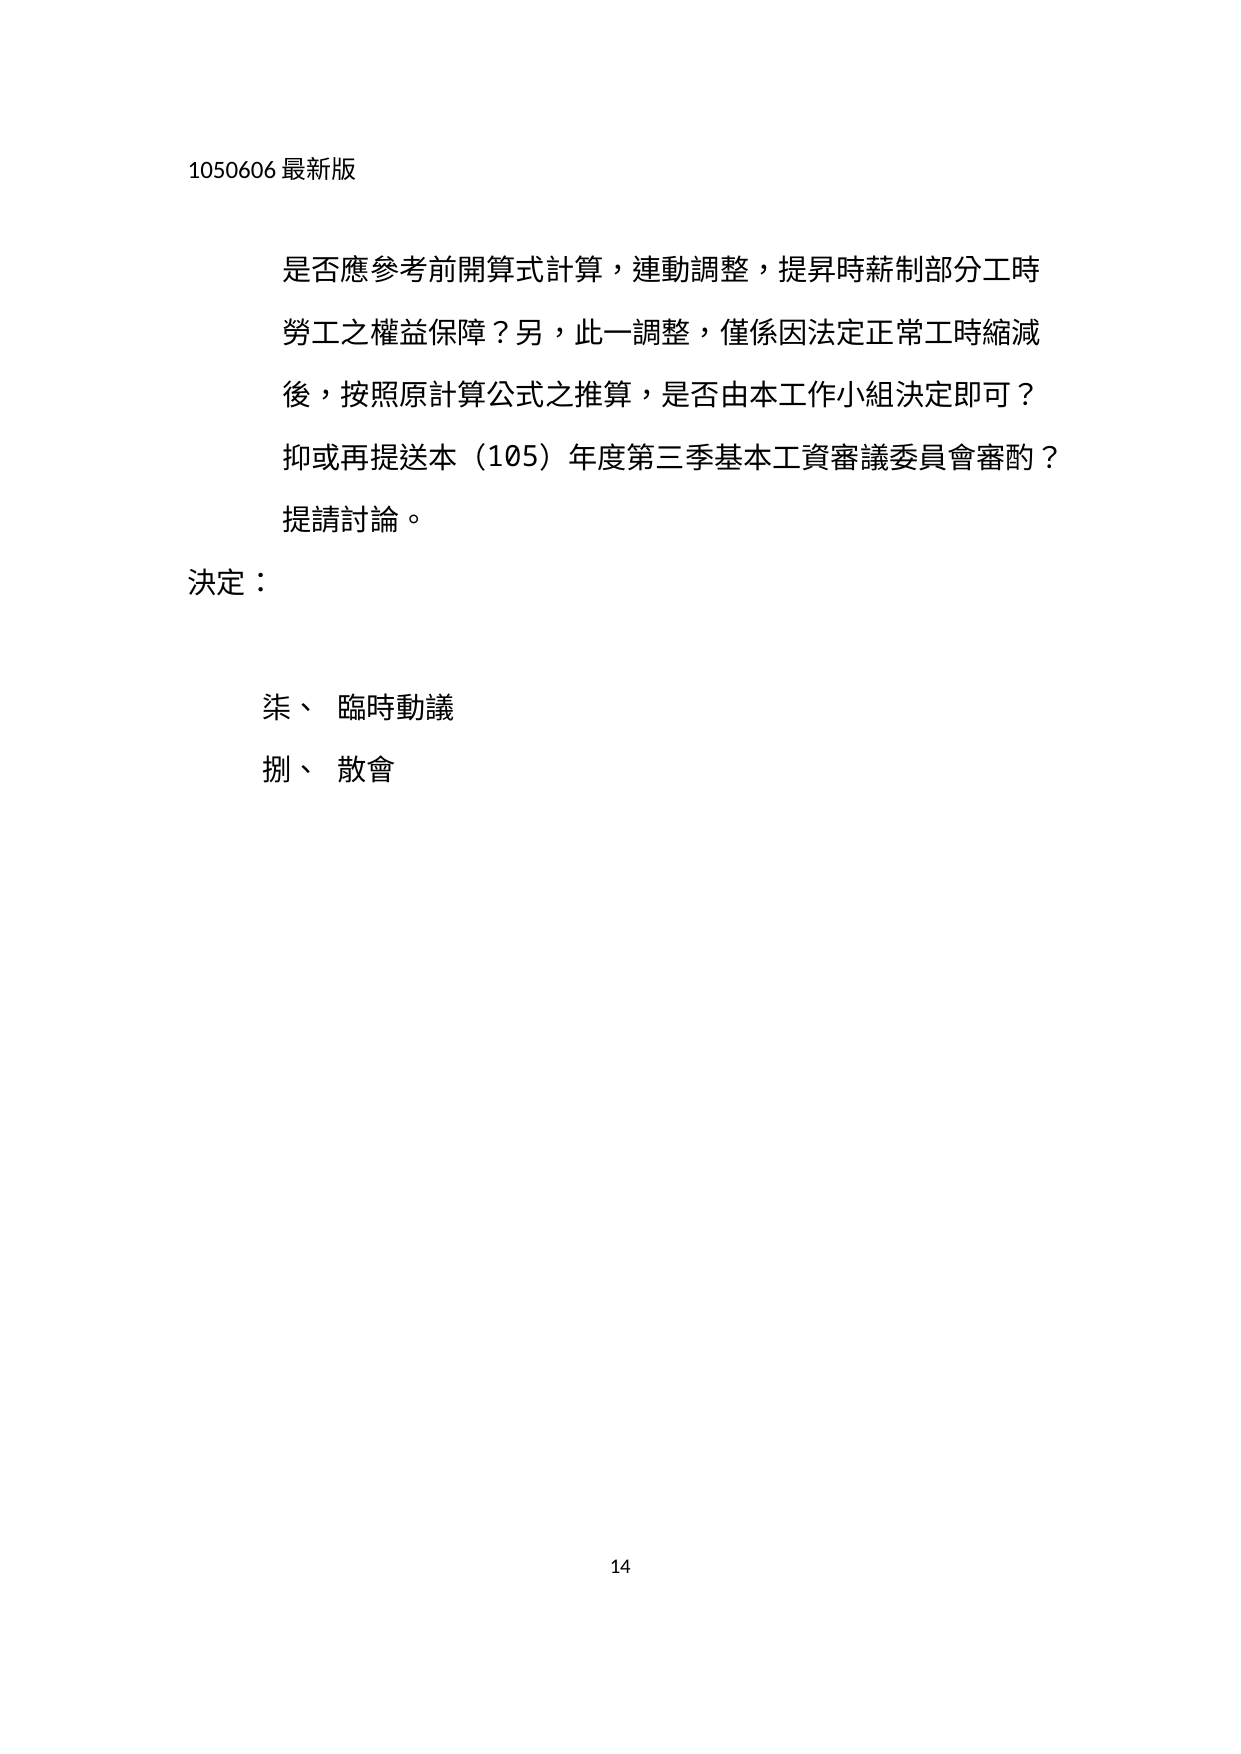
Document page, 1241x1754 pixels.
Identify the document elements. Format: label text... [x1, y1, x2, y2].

list 散會 [262, 726, 1053, 789]
text 決定： [187, 539, 1053, 601]
list 臨時動議 [262, 664, 1053, 726]
list 因105年1月1日起每月平均正常工作時數已為174小時[（40小時×52週＋8小時）÷12＝174]，每小時基本工資是否應參考前開算式計算，連動調整，提昇時薪制部分工時勞工之權益保障？另，此一調整，僅係因法定正常工時縮減後，按照原計算公式之推算，是否由本工作小組決定即可？抑或再提送本（105）年度第三季基本工資審議委員會審酌？提請討論。 [187, 226, 1053, 539]
